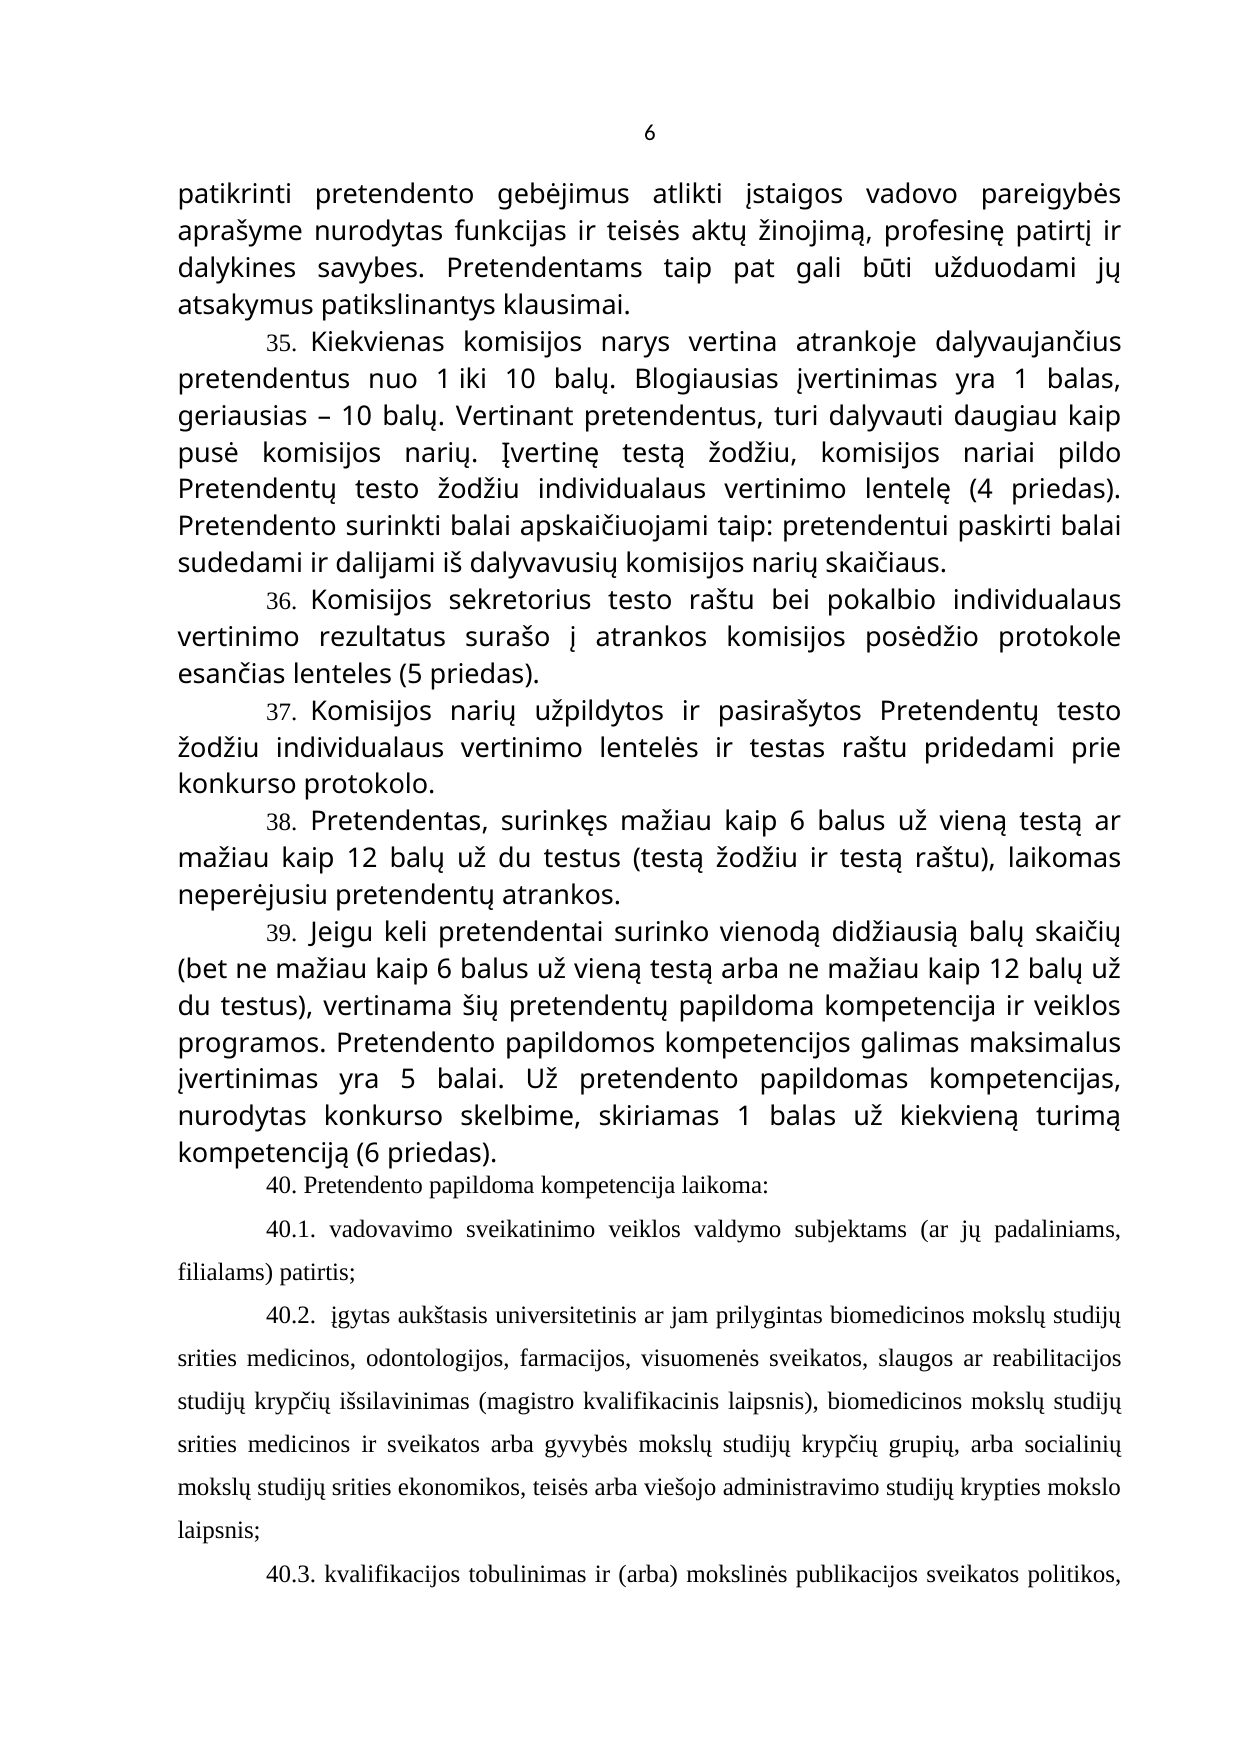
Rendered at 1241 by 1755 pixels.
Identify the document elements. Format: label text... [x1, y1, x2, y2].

text patikrinti pretendento gebėjimus atlikti įstaigos vadovo pareigybės aprašyme nurodytas funkcijas ir teisės aktų žinojimą, profesinę patirtį ir dalykines savybes. Pretendentams taip pat gali būti užduodami jų atsakymus patikslinantys klausimai. [177, 175, 1122, 322]
text 35. Kiekvienas komisijos narys vertina atrankoje dalyvaujančius pretendentus nuo 1 iki 10 balų. Blogiausias įvertinimas yra 1 balas, geriausias – 10 balų. Vertinant pretendentus, turi dalyvauti daugiau kaip pusė komisijos narių. Įvertinę testą žodžiu, komisijos nariai pildo Pretendentų testo žodžiu individualaus vertinimo lentelę (4 priedas). Pretendento surinkti balai apskaičiuojami taip: pretendentui paskirti balai sudedami ir dalijami iš dalyvavusių komisijos narių skaičiaus. [177, 322, 1122, 581]
text 36. Komisijos sekretorius testo raštu bei pokalbio individualaus vertinimo rezultatus surašo į atrankos komisijos posėdžio protokole esančias lenteles (5 priedas). [177, 581, 1122, 691]
text 40.1. vadovavimo sveikatinimo veiklos valdymo subjektams (ar jų padaliniams, filialams) patirtis; [177, 1214, 1122, 1286]
text 40.2. įgytas aukštasis universitetinis ar jam prilygintas biomedicinos mokslų studijų srities medicinos, odontologijos, farmacijos, visuomenės sveikatos, slaugos ar reabilitacijos studijų krypčių išsilavinimas (magistro kvalifikacinis laipsnis), biomedicinos mokslų studijų srities medicinos ir sveikatos arba gyvybės mokslų studijų krypčių grupių, arba socialinių mokslų studijų srities ekonomikos, teisės arba viešojo administravimo studijų krypties mokslo laipsnis; [177, 1300, 1122, 1544]
text 37. Komisijos narių užpildytos ir pasirašytos Pretendentų testo žodžiu individualaus vertinimo lentelės ir testas raštu pridedami prie konkurso protokolo. [177, 691, 1122, 802]
text 40. Pretendento papildoma kompetencija laikoma: [177, 1171, 1122, 1199]
text 38. Pretendentas, surinkęs mažiau kaip 6 balus už vieną testą ar mažiau kaip 12 balų už du testus (testą žodžiu ir testą raštu), laikomas neperėjusiu pretendentų atrankos. [177, 802, 1122, 912]
text 39. Jeigu keli pretendentai surinko vienodą didžiausią balų skaičių (bet ne mažiau kaip 6 balus už vieną testą arba ne mažiau kaip 12 balų už du testus), vertinama šių pretendentų papildoma kompetencija ir veiklos programos. Pretendento papildomos kompetencijos galimas maksimalus įvertinimas yra 5 balai. Už pretendento papildomas kompetencijas, nurodytas konkurso skelbime, skiriamas 1 balas už kiekvieną turimą kompetenciją (6 priedas). [177, 912, 1122, 1171]
text 40.3. kvalifikacijos tobulinimas ir (arba) mokslinės publikacijos sveikatos politikos, [177, 1559, 1122, 1587]
